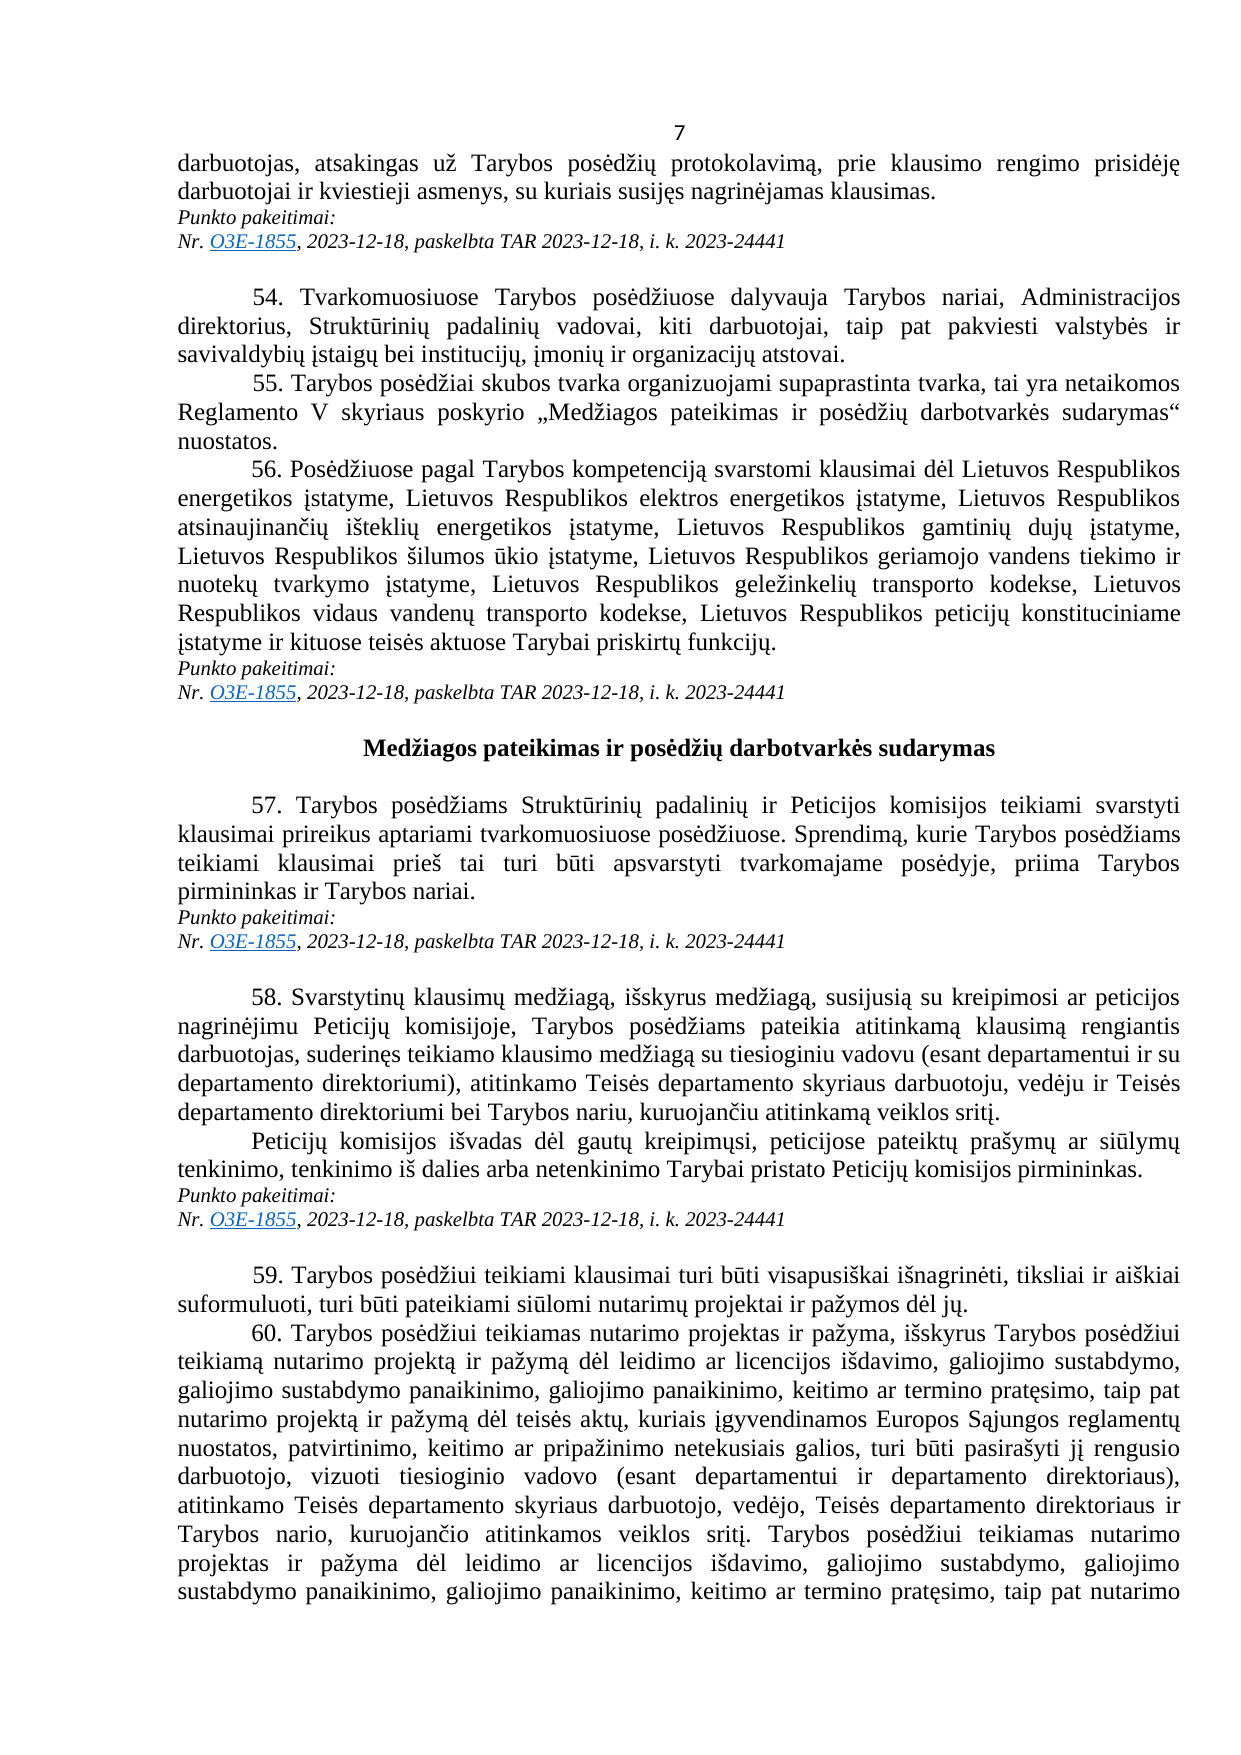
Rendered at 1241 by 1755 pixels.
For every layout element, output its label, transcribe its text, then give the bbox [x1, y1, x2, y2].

text Nr. O3E-1855, 2023-12-18, paskelbta TAR 2023-12-18, i. k. 2023-24441 [177, 680, 1181, 704]
text 55. Tarybos posėdžiai skubos tvarka organizuojami supaprastinta tvarka, tai yra netaikomos Reglamento V skyriaus poskyrio „Medžiagos pateikimas ir posėdžių darbotvarkės sudarymas“ nuostatos. [177, 368, 1181, 454]
text Nr. O3E-1855, 2023-12-18, paskelbta TAR 2023-12-18, i. k. 2023-24441 [177, 1207, 1181, 1231]
text 54. Tvarkomuosiuose Tarybos posėdžiuose dalyvauja Tarybos nariai, Administracijos direktorius, Struktūrinių padalinių vadovai, kiti darbuotojai, taip pat pakviesti valstybės ir savivaldybių įstaigų bei institucijų, įmonių ir organizacijų atstovai. [177, 282, 1181, 368]
text Nr. O3E-1855, 2023-12-18, paskelbta TAR 2023-12-18, i. k. 2023-24441 [177, 929, 1181, 953]
text Medžiagos pateikimas ir posėdžių darbotvarkės sudarymas [177, 733, 1181, 761]
text Punkto pakeitimai: [177, 905, 1181, 929]
text Punkto pakeitimai: [177, 1183, 1181, 1207]
text 56. Posėdžiuose pagal Tarybos kompetenciją svarstomi klausimai dėl Lietuvos Respublikos energetikos įstatyme, Lietuvos Respublikos elektros energetikos įstatyme, Lietuvos Respublikos atsinaujinančių išteklių energetikos įstatyme, Lietuvos Respublikos gamtinių dujų įstatyme, Lietuvos Respublikos šilumos ūkio įstatyme, Lietuvos Respublikos geriamojo vandens tiekimo ir nuotekų tvarkymo įstatyme, Lietuvos Respublikos geležinkelių transporto kodekse, Lietuvos Respublikos vidaus vandenų transporto kodekse, Lietuvos Respublikos peticijų konstituciniame įstatyme ir kituose teisės aktuose Tarybai priskirtų funkcijų. [177, 454, 1181, 656]
text 57. Tarybos posėdžiams Struktūrinių padalinių ir Peticijos komisijos teikiami svarstyti klausimai prireikus aptariami tvarkomuosiuose posėdžiuose. Sprendimą, kurie Tarybos posėdžiams teikiami klausimai prieš tai turi būti apsvarstyti tvarkomajame posėdyje, priima Tarybos pirmininkas ir Tarybos nariai. [177, 790, 1181, 905]
text Punkto pakeitimai: [177, 656, 1181, 680]
text Nr. O3E-1855, 2023-12-18, paskelbta TAR 2023-12-18, i. k. 2023-24441 [177, 229, 1181, 253]
text 58. Svarstytinų klausimų medžiagą, išskyrus medžiagą, susijusią su kreipimosi ar peticijos nagrinėjimu Peticijų komisijoje, Tarybos posėdžiams pateikia atitinkamą klausimą rengiantis darbuotojas, suderinęs teikiamo klausimo medžiagą su tiesioginiu vadovu (esant departamentui ir su departamento direktoriumi), atitinkamo Teisės departamento skyriaus darbuotoju, vedėju ir Teisės departamento direktoriumi bei Tarybos nariu, kuruojančiu atitinkamą veiklos sritį. [177, 982, 1181, 1126]
text Peticijų komisijos išvadas dėl gautų kreipimųsi, peticijose pateiktų prašymų ar siūlymų tenkinimo, tenkinimo iš dalies arba netenkinimo Tarybai pristato Peticijų komisijos pirmininkas. [177, 1126, 1181, 1183]
text Punkto pakeitimai: [177, 205, 1181, 229]
text darbuotojas, atsakingas už Tarybos posėdžių protokolavimą, prie klausimo rengimo prisidėję darbuotojai ir kviestieji asmenys, su kuriais susijęs nagrinėjamas klausimas. [177, 148, 1181, 205]
text 60. Tarybos posėdžiui teikiamas nutarimo projektas ir pažyma, išskyrus Tarybos posėdžiui teikiamą nutarimo projektą ir pažymą dėl leidimo ar licencijos išdavimo, galiojimo sustabdymo, galiojimo sustabdymo panaikinimo, galiojimo panaikinimo, keitimo ar termino pratęsimo, taip pat nutarimo projektą ir pažymą dėl teisės aktų, kuriais įgyvendinamos Europos Sąjungos reglamentų nuostatos, patvirtinimo, keitimo ar pripažinimo netekusiais galios, turi būti pasirašyti jį rengusio darbuotojo, vizuoti tiesioginio vadovo (esant departamentui ir departamento direktoriaus), atitinkamo Teisės departamento skyriaus darbuotojo, vedėjo, Teisės departamento direktoriaus ir Tarybos nario, kuruojančio atitinkamos veiklos sritį. Tarybos posėdžiui teikiamas nutarimo projektas ir pažyma dėl leidimo ar licencijos išdavimo, galiojimo sustabdymo, galiojimo sustabdymo panaikinimo, galiojimo panaikinimo, keitimo ar termino pratęsimo, taip pat nutarimo [177, 1318, 1181, 1605]
text 59. Tarybos posėdžiui teikiami klausimai turi būti visapusiškai išnagrinėti, tiksliai ir aiškiai suformuluoti, turi būti pateikiami siūlomi nutarimų projektai ir pažymos dėl jų. [177, 1260, 1181, 1318]
